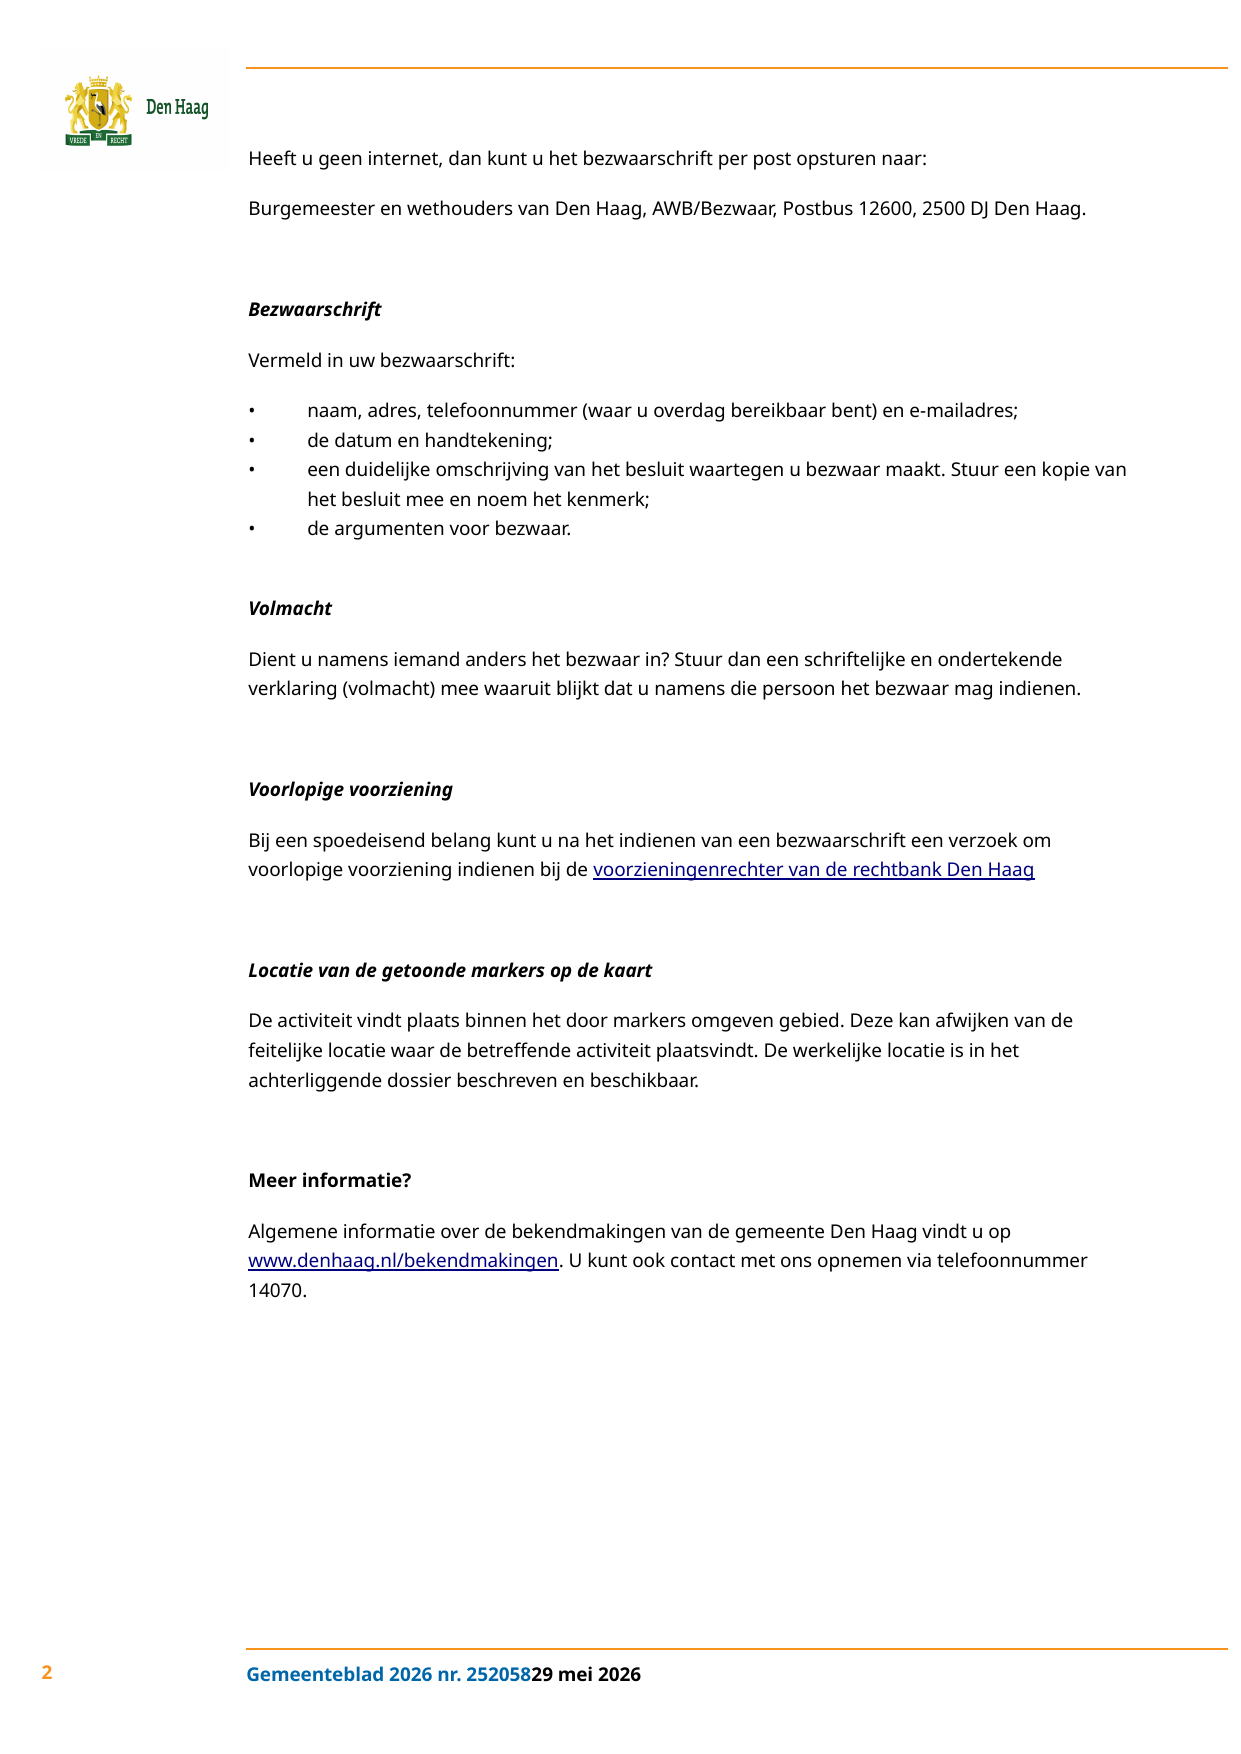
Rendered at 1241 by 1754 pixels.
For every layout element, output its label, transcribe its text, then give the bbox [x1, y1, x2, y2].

text Bezwaarschrift [248, 296, 1152, 322]
text Meer informatie? [248, 1168, 1152, 1193]
text Locatie van de getoonde markers op de kaart [248, 957, 1152, 983]
list de datum en handtekening; [248, 427, 1152, 453]
text Volmacht [248, 596, 1152, 621]
text Heeft u geen internet, dan kunt u het bezwaarschrift per post opsturen naar: [248, 145, 1152, 171]
text Bij een spoedeisend belang kunt u na het indienen van een bezwaarschrift een verzoek om voorlopige voorziening indienen bij de voorzieningenrechter van de rechtbank Den Haag [248, 827, 1152, 882]
list een duidelijke omschrijving van het besluit waartegen u bezwaar maakt. Stuur een kopie van het besluit mee en noem het kenmerk; [248, 456, 1152, 512]
text Vermeld in uw bezwaarschrift: [248, 347, 1152, 373]
picture [41, 47, 231, 172]
text Algemene informatie over de bekendmakingen van de gemeente Den Haag vindt u op www.denhaag.nl/bekendmakingen. U kunt ook contact met ons opnemen via telefoonnummer 14070. [248, 1218, 1152, 1303]
text Voorlopige voorziening [248, 776, 1152, 802]
text De activiteit vindt plaats binnen het door markers omgeven gebied. Deze kan afwijken van de feitelijke locatie waar de betreffende activiteit plaatsvindt. De werkelijke locatie is in het achterliggende dossier beschreven en beschikbaar. [248, 1008, 1152, 1093]
list de argumenten voor bezwaar. [248, 516, 1152, 541]
list naam, adres, telefoonnummer (waar u overdag bereikbaar bent) en e-mailadres; [248, 397, 1152, 423]
text Burgemeester en wethouders van Den Haag, AWB/Bezwaar, Postbus 12600, 2500 DJ Den Haag. [248, 196, 1152, 221]
text Dient u namens iemand anders het bezwaar in? Stuur dan een schriftelijke en ondertekende verklaring (volmacht) mee waaruit blijkt dat u namens die persoon het bezwaar mag indienen. [248, 646, 1152, 701]
